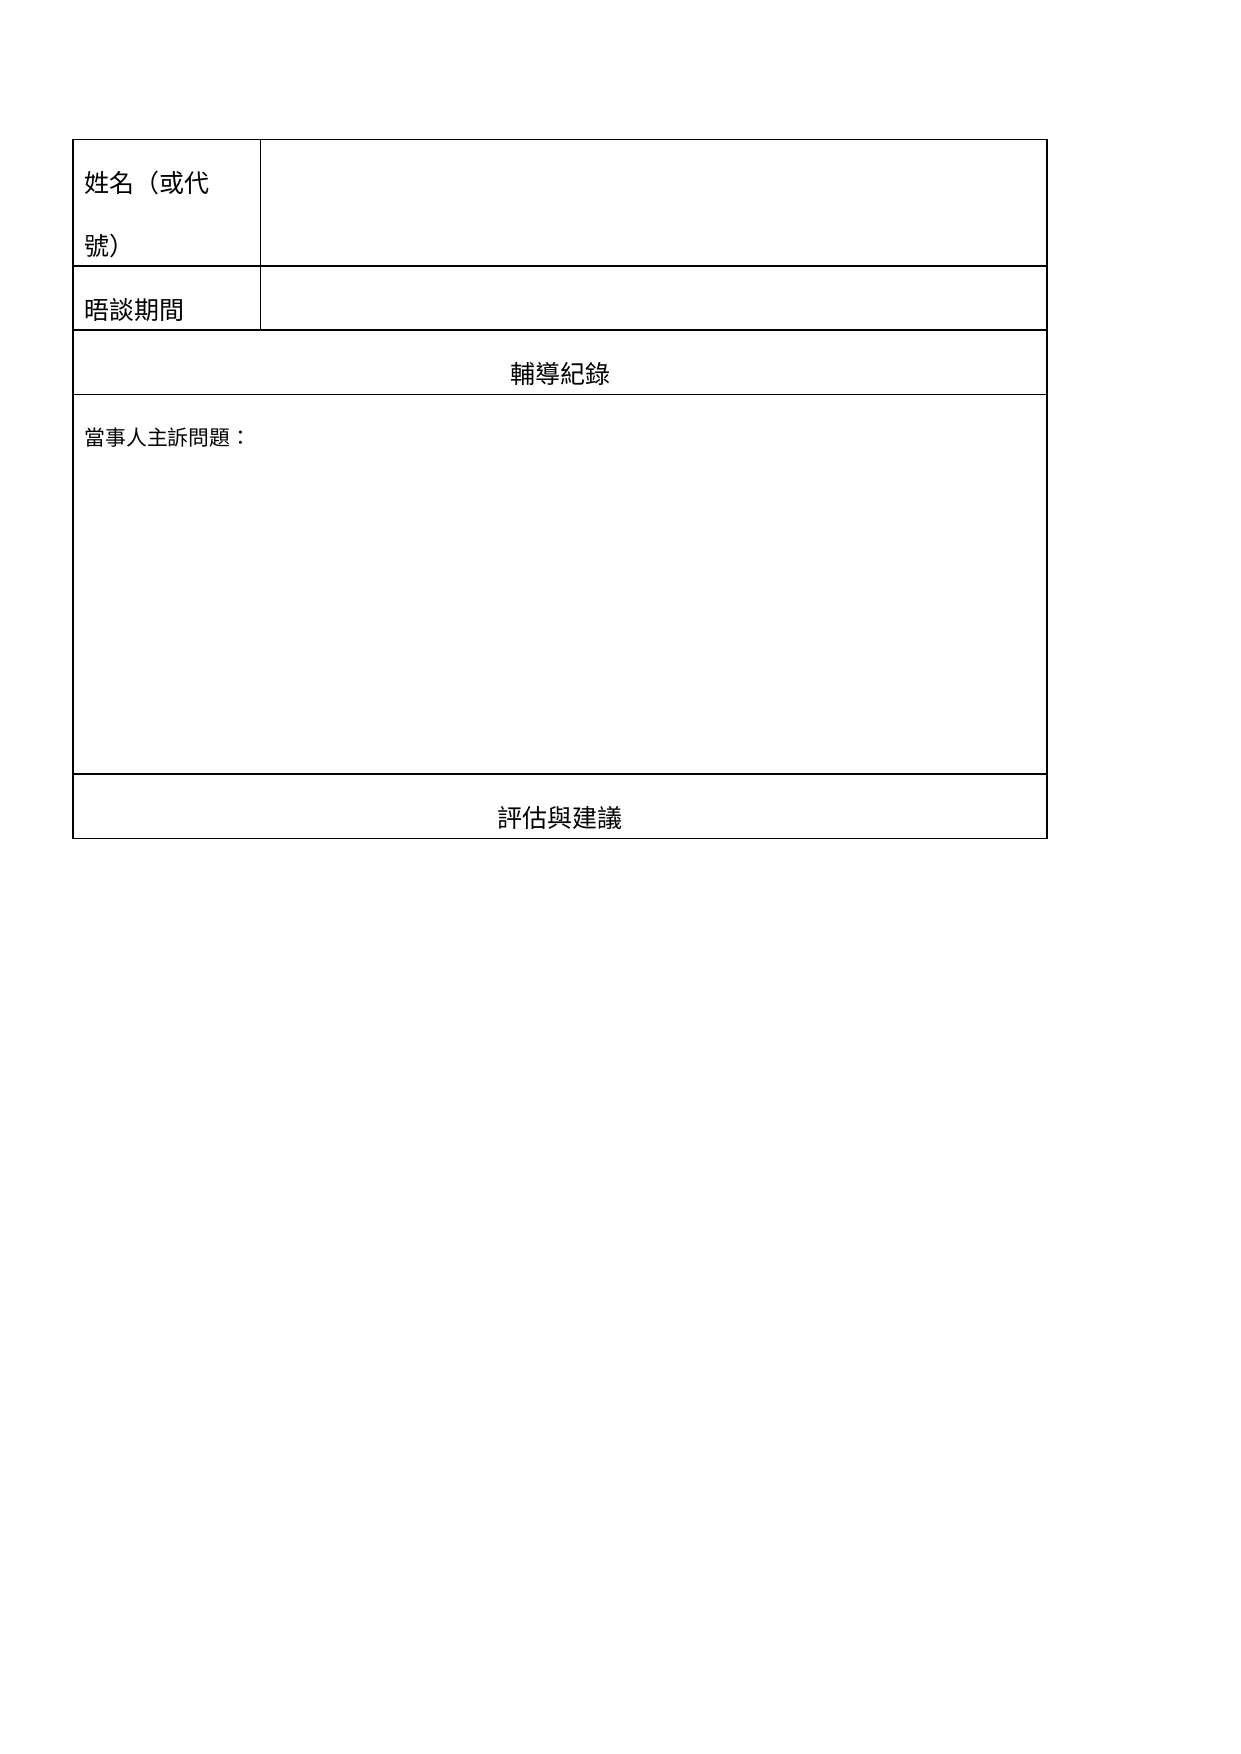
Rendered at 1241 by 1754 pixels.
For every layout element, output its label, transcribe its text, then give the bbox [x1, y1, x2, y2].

table_cell [261, 267, 1046, 329]
table_cell 輔導紀錄 [74, 331, 1046, 393]
table_cell 評估與建議 [74, 775, 1046, 837]
table_cell 姓名（或代號） [74, 140, 260, 265]
table_cell [261, 140, 1046, 265]
table_cell 當事人主訴問題： [74, 395, 1046, 773]
table_cell 晤談期間 [74, 267, 260, 329]
